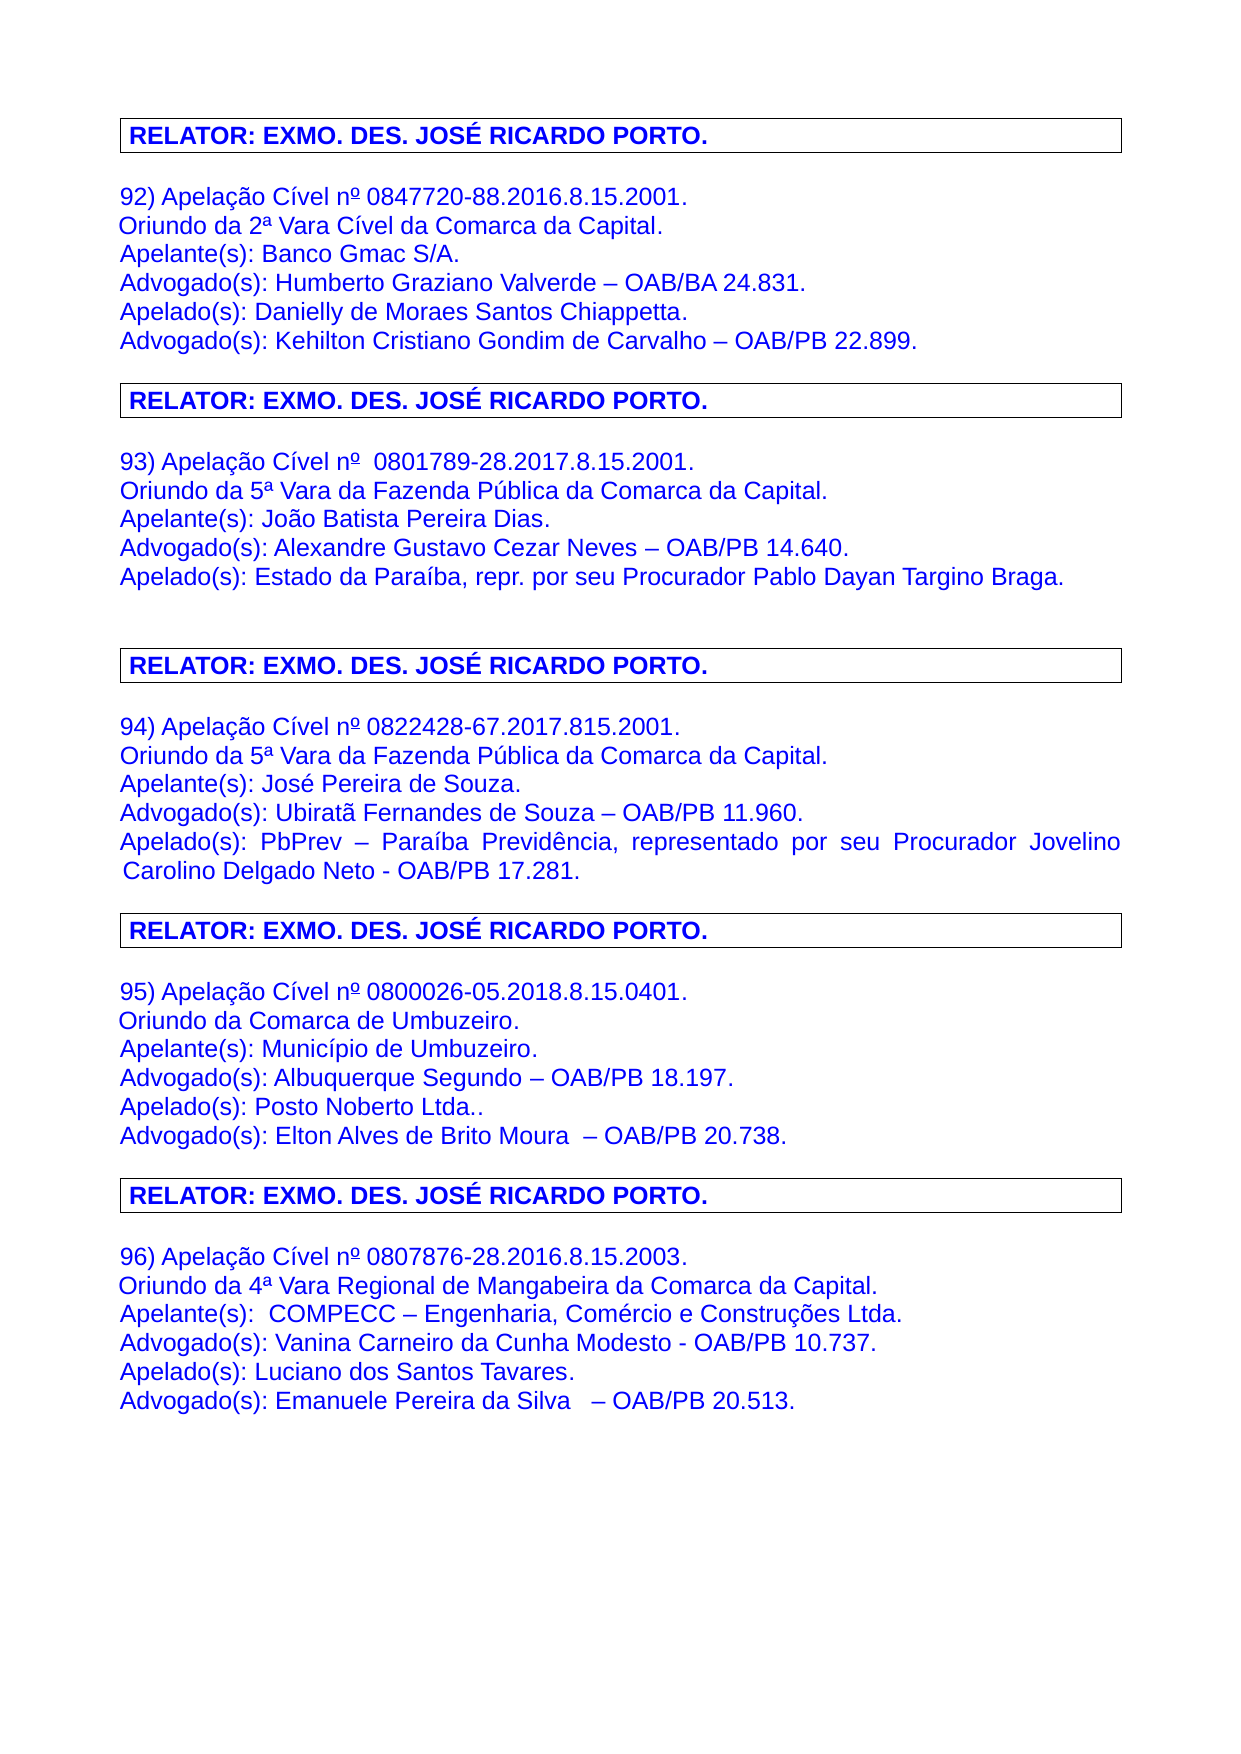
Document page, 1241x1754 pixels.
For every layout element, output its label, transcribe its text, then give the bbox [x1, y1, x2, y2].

text Apelante(s): José Pereira de Souza. [119, 769, 1122, 798]
text Apelante(s): Município de Umbuzeiro. [119, 1034, 1122, 1063]
text Advogado(s): Elton Alves de Brito Moura – OAB/PB 20.738. [119, 1121, 1122, 1149]
text Advogado(s): Ubiratã Fernandes de Souza – OAB/PB 11.960. [119, 798, 1122, 827]
text Oriundo da 5ª Vara da Fazenda Pública da Comarca da Capital. [119, 476, 1122, 504]
text Oriundo da 2ª Vara Cível da Comarca da Capital. [118, 211, 1122, 239]
text RELATOR: EXMO. DES. JOSÉ RICARDO PORTO. [121, 119, 1121, 152]
text 92) Apelação Cível nº 0847720-88.2016.8.15.2001. [119, 182, 1122, 211]
text Advogado(s): Kehilton Cristiano Gondim de Carvalho – OAB/PB 22.899. [119, 326, 1122, 354]
text 95) Apelação Cível nº 0800026-05.2018.8.15.0401. [119, 977, 1122, 1006]
text 96) Apelação Cível nº 0807876-28.2016.8.15.2003. [119, 1242, 1122, 1271]
text Apelado(s): Danielly de Moraes Santos Chiappetta. [119, 297, 1122, 326]
text Advogado(s): Alexandre Gustavo Cezar Neves – OAB/PB 14.640. [119, 533, 1122, 562]
text Apelado(s): Luciano dos Santos Tavares. [119, 1357, 1122, 1386]
text Apelado(s): PbPrev – Paraíba Previdência, representado por seu Procurador Jovelino Carolino Delgado Neto - OAB/PB 17.281. [119, 827, 1122, 884]
text RELATOR: EXMO. DES. JOSÉ RICARDO PORTO. [121, 914, 1121, 947]
text RELATOR: EXMO. DES. JOSÉ RICARDO PORTO. [121, 384, 1121, 417]
text Apelado(s): Posto Noberto Ltda.. [119, 1092, 1122, 1121]
text Oriundo da 5ª Vara da Fazenda Pública da Comarca da Capital. [119, 741, 1122, 769]
text Advogado(s): Albuquerque Segundo – OAB/PB 18.197. [119, 1063, 1122, 1092]
text Advogado(s): Humberto Graziano Valverde – OAB/BA 24.831. [119, 268, 1122, 297]
text RELATOR: EXMO. DES. JOSÉ RICARDO PORTO. [121, 649, 1121, 682]
text RELATOR: EXMO. DES. JOSÉ RICARDO PORTO. [121, 1179, 1121, 1212]
text Apelado(s): Estado da Paraíba, repr. por seu Procurador Pablo Dayan Targino Braga. [119, 562, 1122, 591]
text Oriundo da Comarca de Umbuzeiro. [118, 1006, 1122, 1034]
text Advogado(s): Vanina Carneiro da Cunha Modesto - OAB/PB 10.737. [119, 1328, 1122, 1357]
text Advogado(s): Emanuele Pereira da Silva – OAB/PB 20.513. [119, 1386, 1122, 1414]
text 93) Apelação Cível nº 0801789-28.2017.8.15.2001. [119, 447, 1122, 476]
text 94) Apelação Cível nº 0822428-67.2017.815.2001. [119, 712, 1122, 741]
text Apelante(s): COMPECC – Engenharia, Comércio e Construções Ltda. [119, 1299, 1122, 1328]
text Oriundo da 4ª Vara Regional de Mangabeira da Comarca da Capital. [118, 1271, 1122, 1299]
text Apelante(s): João Batista Pereira Dias. [119, 504, 1122, 533]
text Apelante(s): Banco Gmac S/A. [119, 239, 1122, 268]
